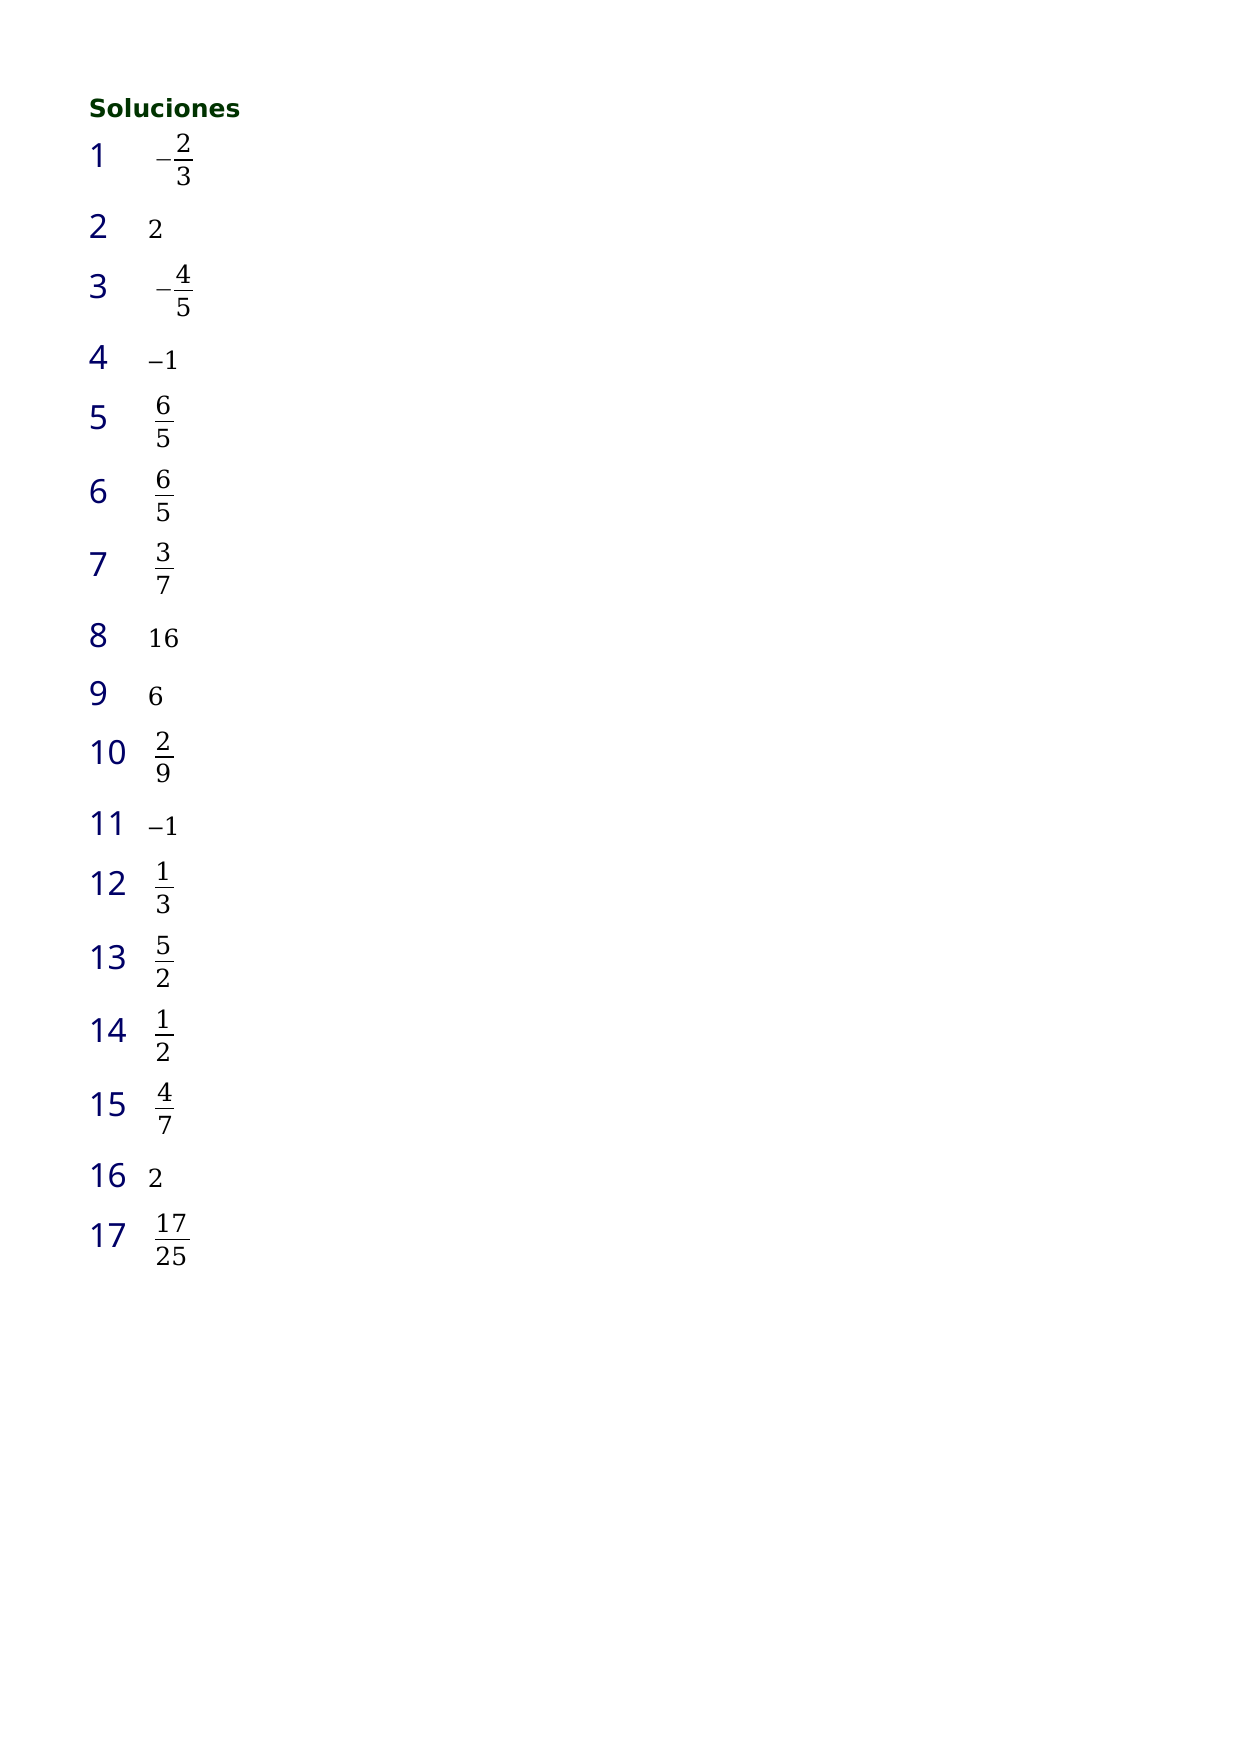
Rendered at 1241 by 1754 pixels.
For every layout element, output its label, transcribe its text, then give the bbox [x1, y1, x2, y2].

list 2 [88, 203, 1152, 249]
list 16 [88, 612, 1152, 658]
list ‒1 [88, 800, 1152, 846]
list 2 [88, 1152, 1152, 1197]
list 6 [88, 669, 1152, 715]
list ‒1 [88, 334, 1152, 379]
text Soluciones [88, 94, 1152, 124]
